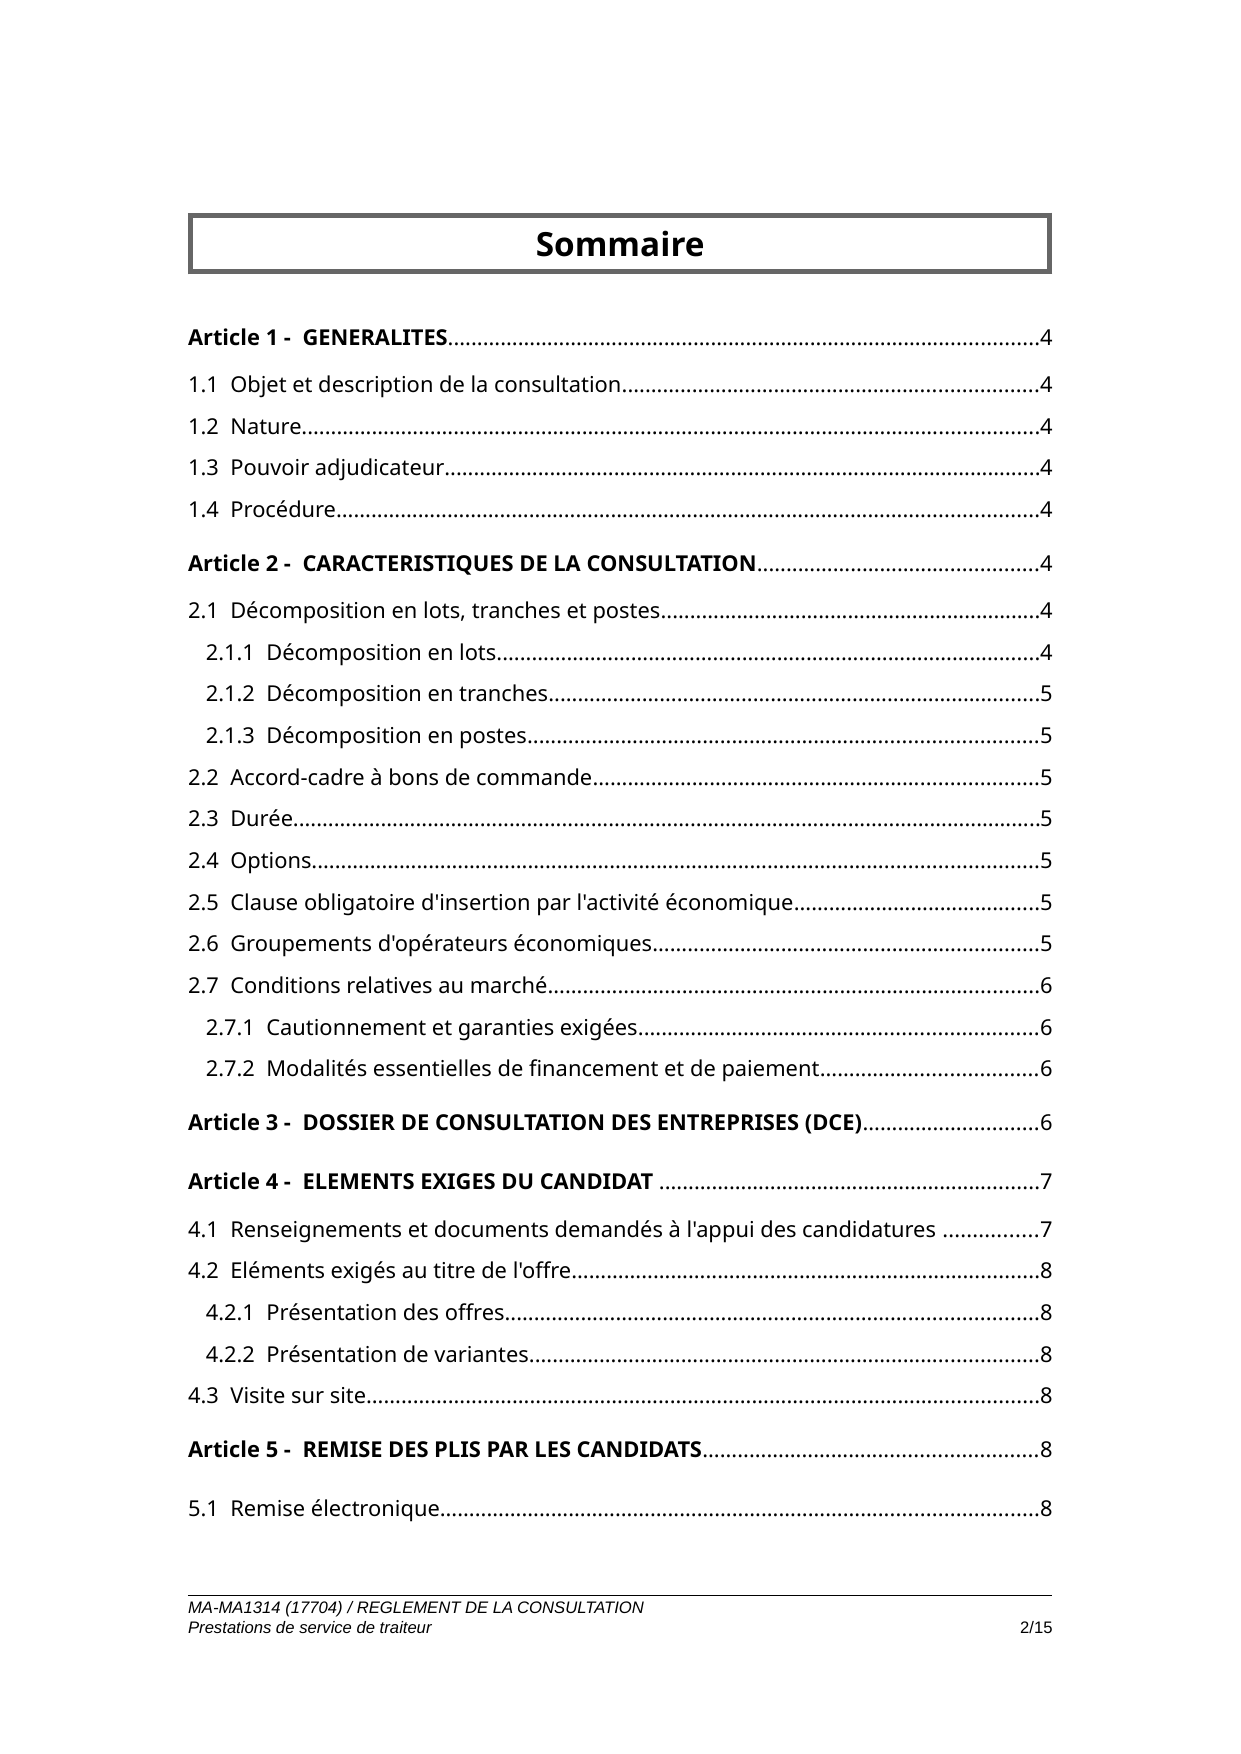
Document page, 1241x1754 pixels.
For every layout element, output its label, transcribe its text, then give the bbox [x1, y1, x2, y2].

text 4.1 Renseignements et documents demandés à l'appui des candidatures 7 [188, 1213, 1052, 1243]
text 2.6 Groupements d'opérateurs économiques 5 [188, 928, 1052, 958]
text 2.4 Options 5 [188, 845, 1052, 875]
text Article 3 - DOSSIER DE CONSULTATION DES ENTREPRISES (DCE) 6 [188, 1107, 1052, 1137]
text 2.7 Conditions relatives au marché 6 [188, 970, 1052, 1000]
text 2.2 Accord-cadre à bons de commande 5 [188, 762, 1052, 791]
text 2.3 Durée 5 [188, 803, 1052, 833]
text 4.2.1 Présentation des offres 8 [206, 1297, 1052, 1327]
text 2.1.2 Décomposition en tranches 5 [206, 678, 1052, 708]
text 1.3 Pouvoir adjudicateur 4 [188, 452, 1052, 482]
text 2.7.2 Modalités essentielles de financement et de paiement 6 [206, 1053, 1052, 1083]
text Article 2 - CARACTERISTIQUES DE LA CONSULTATION 4 [188, 547, 1052, 577]
text 4.2.2 Présentation de variantes 8 [206, 1338, 1052, 1368]
text Article 4 - ELEMENTS EXIGES DU CANDIDAT 7 [188, 1166, 1052, 1196]
subtitle Sommaire [193, 218, 1047, 269]
text 2.5 Clause obligatoire d'insertion par l'activité économique 5 [188, 887, 1052, 916]
text 2.1.1 Décomposition en lots 4 [206, 637, 1052, 666]
text Article 1 - GENERALITES 4 [188, 322, 1052, 351]
text 1.4 Procédure 4 [188, 494, 1052, 524]
text 2.1 Décomposition en lots, tranches et postes 4 [188, 595, 1052, 625]
text 4.3 Visite sur site 8 [188, 1380, 1052, 1410]
text 4.2 Eléments exigés au titre de l'offre 8 [188, 1255, 1052, 1285]
text 1.1 Objet et description de la consultation 4 [188, 369, 1052, 399]
text Article 5 - REMISE DES PLIS PAR LES CANDIDATS 8 [188, 1434, 1052, 1463]
text 2.7.1 Cautionnement et garanties exigées 6 [206, 1012, 1052, 1041]
text 5.1 Remise électronique 8 [188, 1493, 1052, 1523]
text 2.1.3 Décomposition en postes 5 [206, 720, 1052, 750]
text 1.2 Nature 4 [188, 411, 1052, 441]
